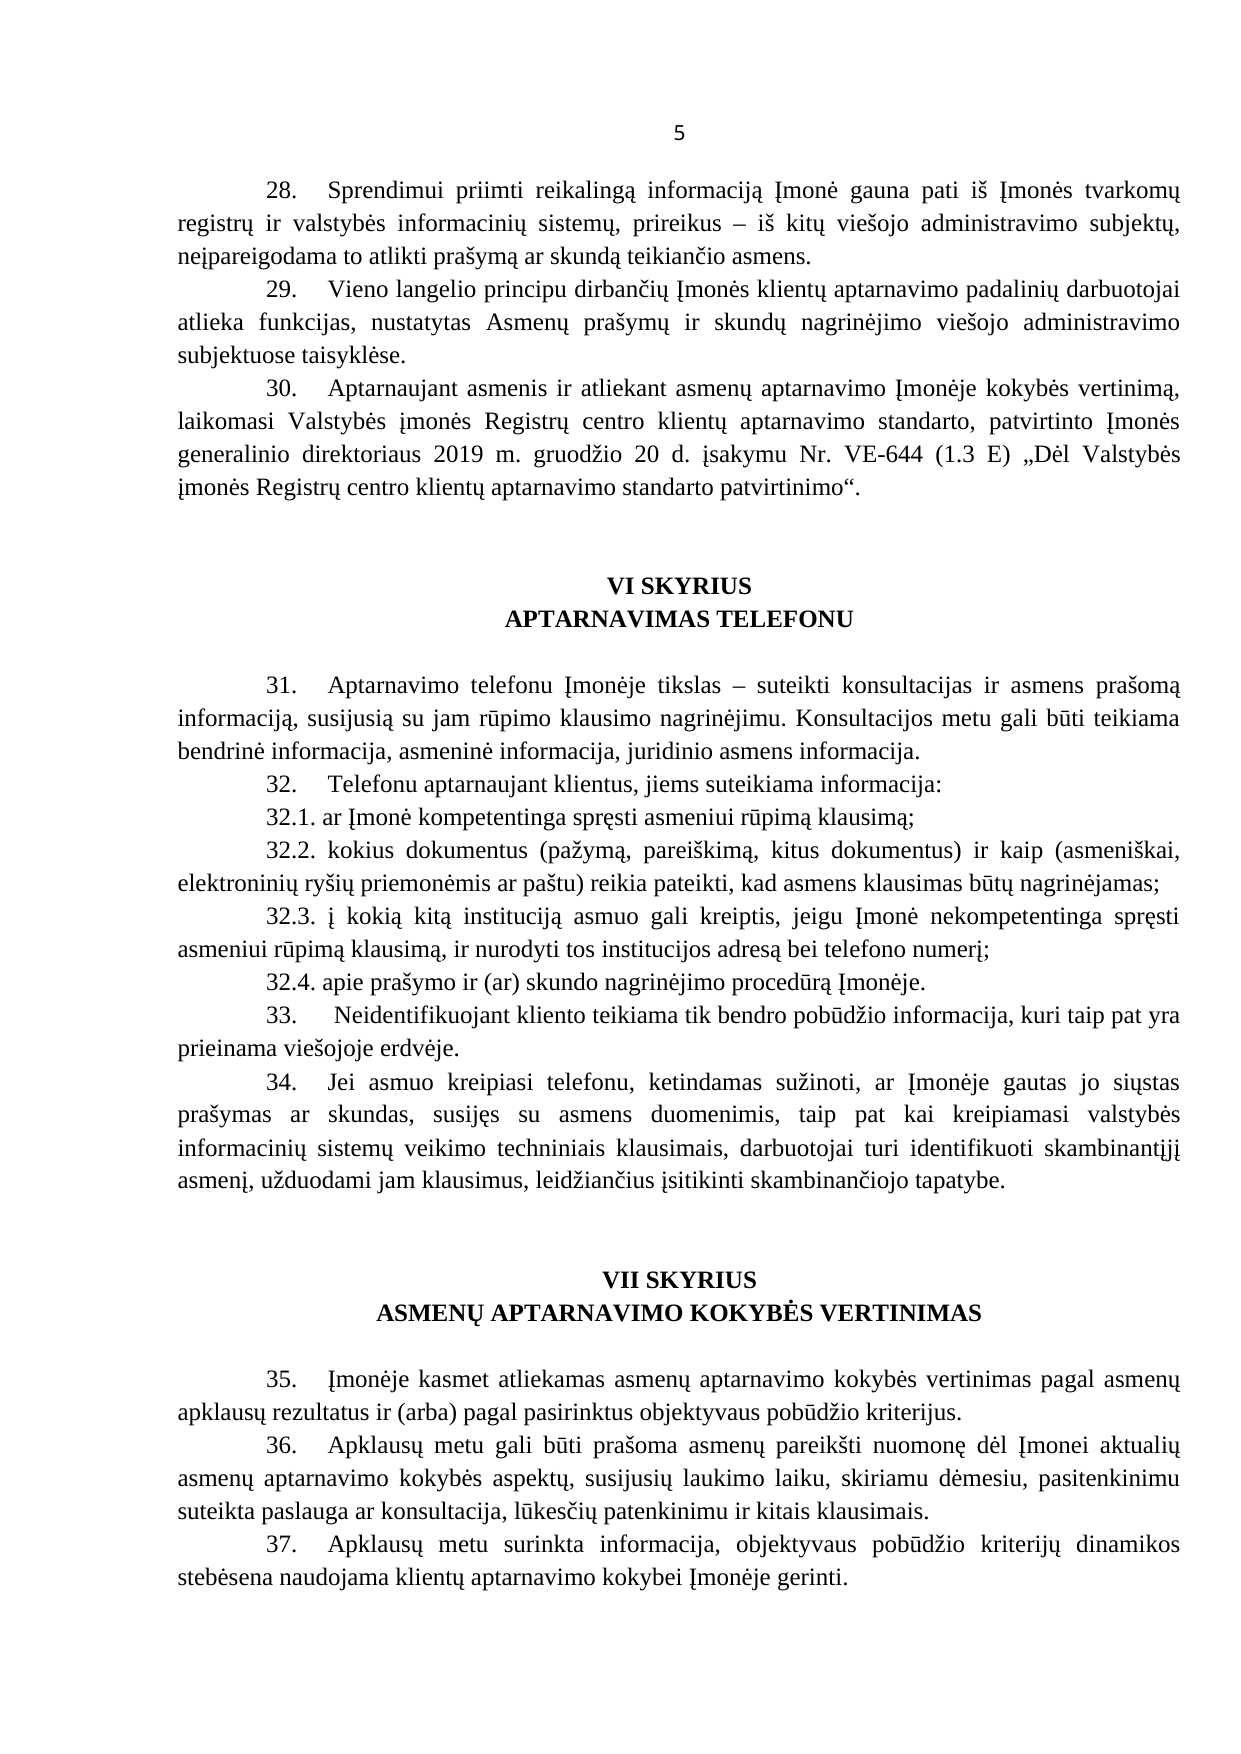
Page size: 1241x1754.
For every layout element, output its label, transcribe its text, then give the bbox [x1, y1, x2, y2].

text 32. Telefonu aptarnaujant klientus, jiems suteikiama informacija: [177, 769, 1181, 798]
text 32.1. ar Įmonė kompetentinga spręsti asmeniui rūpimą klausimą; [177, 802, 1181, 831]
text 29. Vieno langelio principu dirbančių Įmonės klientų aptarnavimo padalinių darbuotojai atlieka funkcijas, nustatytas Asmenų prašymų ir skundų nagrinėjimo viešojo administravimo subjektuose taisyklėse. [177, 274, 1181, 369]
text 32.3. į kokią kitą instituciją asmuo gali kreiptis, jeigu Įmonė nekompetentinga spręsti asmeniui rūpimą klausimą, ir nurodyti tos institucijos adresą bei telefono numerį; [177, 901, 1181, 963]
text 32.2. kokius dokumentus (pažymą, pareiškimą, kitus dokumentus) ir kaip (asmeniškai, elektroninių ryšių priemonėmis ar paštu) reikia pateikti, kad asmens klausimas būtų nagrinėjamas; [177, 835, 1181, 897]
text 34. Jei asmuo kreipiasi telefonu, ketindamas sužinoti, ar Įmonėje gautas jo siųstas prašymas ar skundas, susijęs su asmens duomenimis, taip pat kai kreipiamasi valstybės informacinių sistemų veikimo techniniais klausimais, darbuotojai turi identifikuoti skambinantįjį asmenį, užduodami jam klausimus, leidžiančius įsitikinti skambinančiojo tapatybe. [177, 1067, 1181, 1194]
text VII SKYRIUS [177, 1265, 1181, 1293]
text 32.4. apie prašymo ir (ar) skundo nagrinėjimo procedūrą Įmonėje. [177, 967, 1181, 996]
text 28. Sprendimui priimti reikalingą informaciją Įmonė gauna pati iš Įmonės tvarkomų registrų ir valstybės informacinių sistemų, prireikus – iš kitų viešojo administravimo subjektų, neįpareigodama to atlikti prašymą ar skundą teikiančio asmens. [177, 175, 1181, 270]
text 36. Apklausų metu gali būti prašoma asmenų pareikšti nuomonę dėl Įmonei aktualių asmenų aptarnavimo kokybės aspektų, susijusių laukimo laiku, skiriamu dėmesiu, pasitenkinimu suteikta paslauga ar konsultacija, lūkesčių patenkinimu ir kitais klausimais. [177, 1430, 1181, 1524]
text 35. Įmonėje kasmet atliekamas asmenų aptarnavimo kokybės vertinimas pagal asmenų apklausų rezultatus ir (arba) pagal pasirinktus objektyvaus pobūdžio kriterijus. [177, 1364, 1181, 1426]
text 37. Apklausų metu surinkta informacija, objektyvaus pobūdžio kriterijų dinamikos stebėsena naudojama klientų aptarnavimo kokybei Įmonėje gerinti. [177, 1529, 1181, 1591]
text 31. Aptarnavimo telefonu Įmonėje tikslas – suteikti konsultacijas ir asmens prašomą informaciją, susijusią su jam rūpimo klausimo nagrinėjimu. Konsultacijos metu gali būti teikiama bendrinė informacija, asmeninė informacija, juridinio asmens informacija. [177, 670, 1181, 765]
text VI SKYRIUS [177, 571, 1181, 600]
text APTARNAVIMAS TELEFONU [177, 604, 1181, 633]
text ASMENŲ APTARNAVIMO KOKYBĖS VERTINIMAS [177, 1298, 1181, 1326]
text 30. Aptarnaujant asmenis ir atliekant asmenų aptarnavimo Įmonėje kokybės vertinimą, laikomasi Valstybės įmonės Registrų centro klientų aptarnavimo standarto, patvirtinto Įmonės generalinio direktoriaus 2019 m. gruodžio 20 d. įsakymu Nr. VE-644 (1.3 E) „Dėl Valstybės įmonės Registrų centro klientų aptarnavimo standarto patvirtinimo“. [177, 373, 1181, 501]
text 33. Neidentifikuojant kliento teikiama tik bendro pobūdžio informacija, kuri taip pat yra prieinama viešojoje erdvėje. [177, 1001, 1181, 1062]
